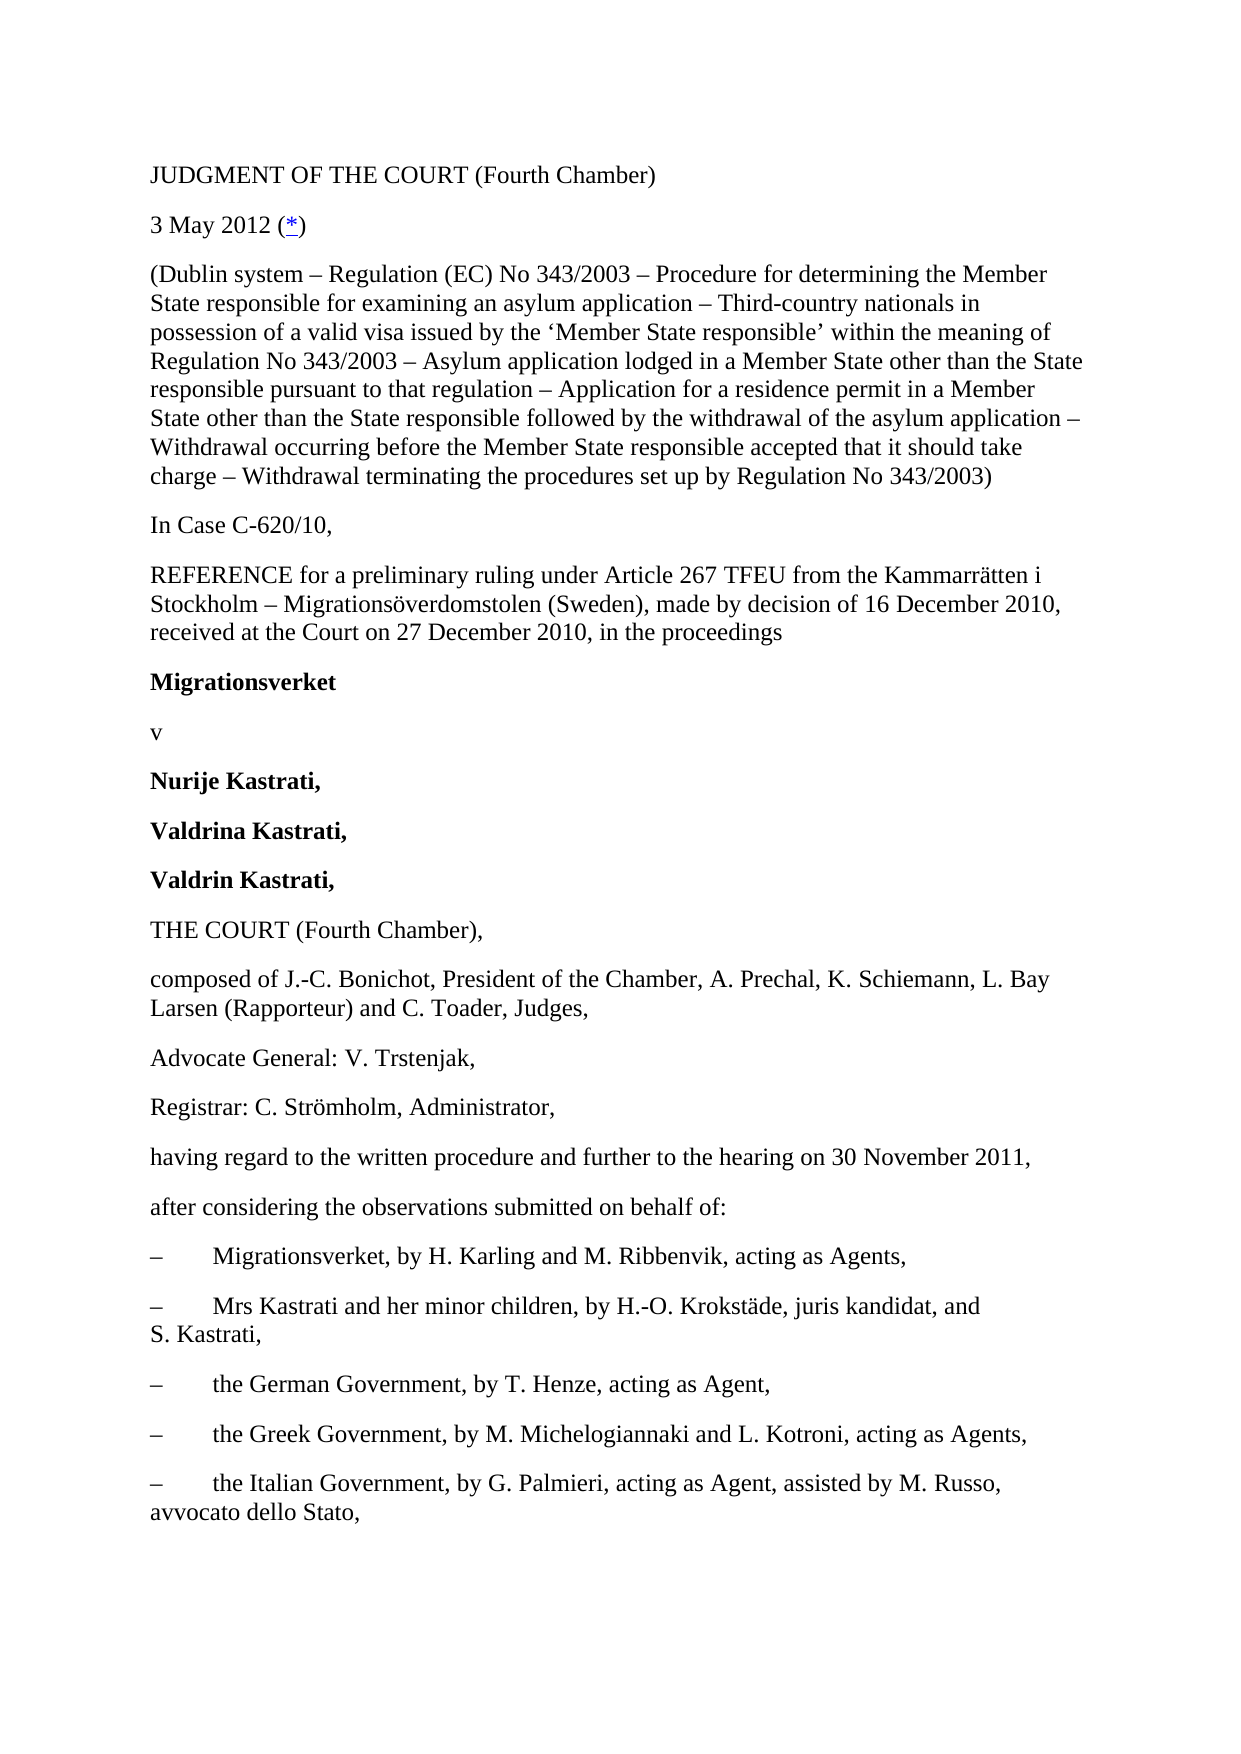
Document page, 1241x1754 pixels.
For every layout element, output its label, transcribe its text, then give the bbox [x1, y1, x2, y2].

text THE COURT (Fourth Chamber), [150, 915, 1090, 944]
text JUDGMENT OF THE COURT (Fourth Chamber) [150, 160, 1090, 189]
text Migrationsverket [150, 667, 1090, 696]
text Registrar: C. Strömholm, Administrator, [150, 1092, 1090, 1121]
text (Dublin system – Regulation (EC) No 343/2003 – Procedure for determining the Member State responsible for examining an asylum application – Third-country nationals in possession of a valid visa issued by the ‘Member State responsible’ within the meaning of Regulation No 343/2003 – Asylum application lodged in a Member State other than the State responsible pursuant to that regulation – Application for a residence permit in a Member State other than the State responsible followed by the withdrawal of the asylum application – Withdrawal occurring before the Member State responsible accepted that it should take charge – Withdrawal terminating the procedures set up by Regulation No 343/2003) [150, 259, 1090, 489]
text composed of J.-C. Bonichot, President of the Chamber, A. Prechal, K. Schiemann, L. Bay Larsen (Rapporteur) and C. Toader, Judges, [150, 964, 1090, 1022]
text after considering the observations submitted on behalf of: [150, 1192, 1090, 1220]
text v [150, 717, 1090, 745]
text Valdrin Kastrati, [150, 865, 1090, 894]
text – the German Government, by T. Henze, acting as Agent, [150, 1369, 1090, 1398]
text – the Italian Government, by G. Palmieri, acting as Agent, assisted by M. Russo, avvocato dello Stato, [150, 1468, 1090, 1526]
text Valdrina Kastrati, [150, 816, 1090, 844]
text In Case C‑620/10, [150, 510, 1090, 539]
text Advocate General: V. Trstenjak, [150, 1043, 1090, 1072]
text REFERENCE for a preliminary ruling under Article 267 TFEU from the Kammarrätten i Stockholm – Migrationsöverdomstolen (Sweden), made by decision of 16 December 2010, received at the Court on 27 December 2010, in the proceedings [150, 560, 1090, 646]
text – Mrs Kastrati and her minor children, by H.-O. Krokstäde, juris kandidat, and S. Kastrati, [150, 1291, 1090, 1348]
text – the Greek Government, by M. Michelogiannaki and L. Kotroni, acting as Agents, [150, 1419, 1090, 1447]
text – Migrationsverket, by H. Karling and M. Ribbenvik, acting as Agents, [150, 1241, 1090, 1270]
text 3 May 2012 (*) [150, 210, 1090, 239]
text having regard to the written procedure and further to the hearing on 30 November 2011, [150, 1142, 1090, 1171]
text Nurije Kastrati, [150, 766, 1090, 795]
